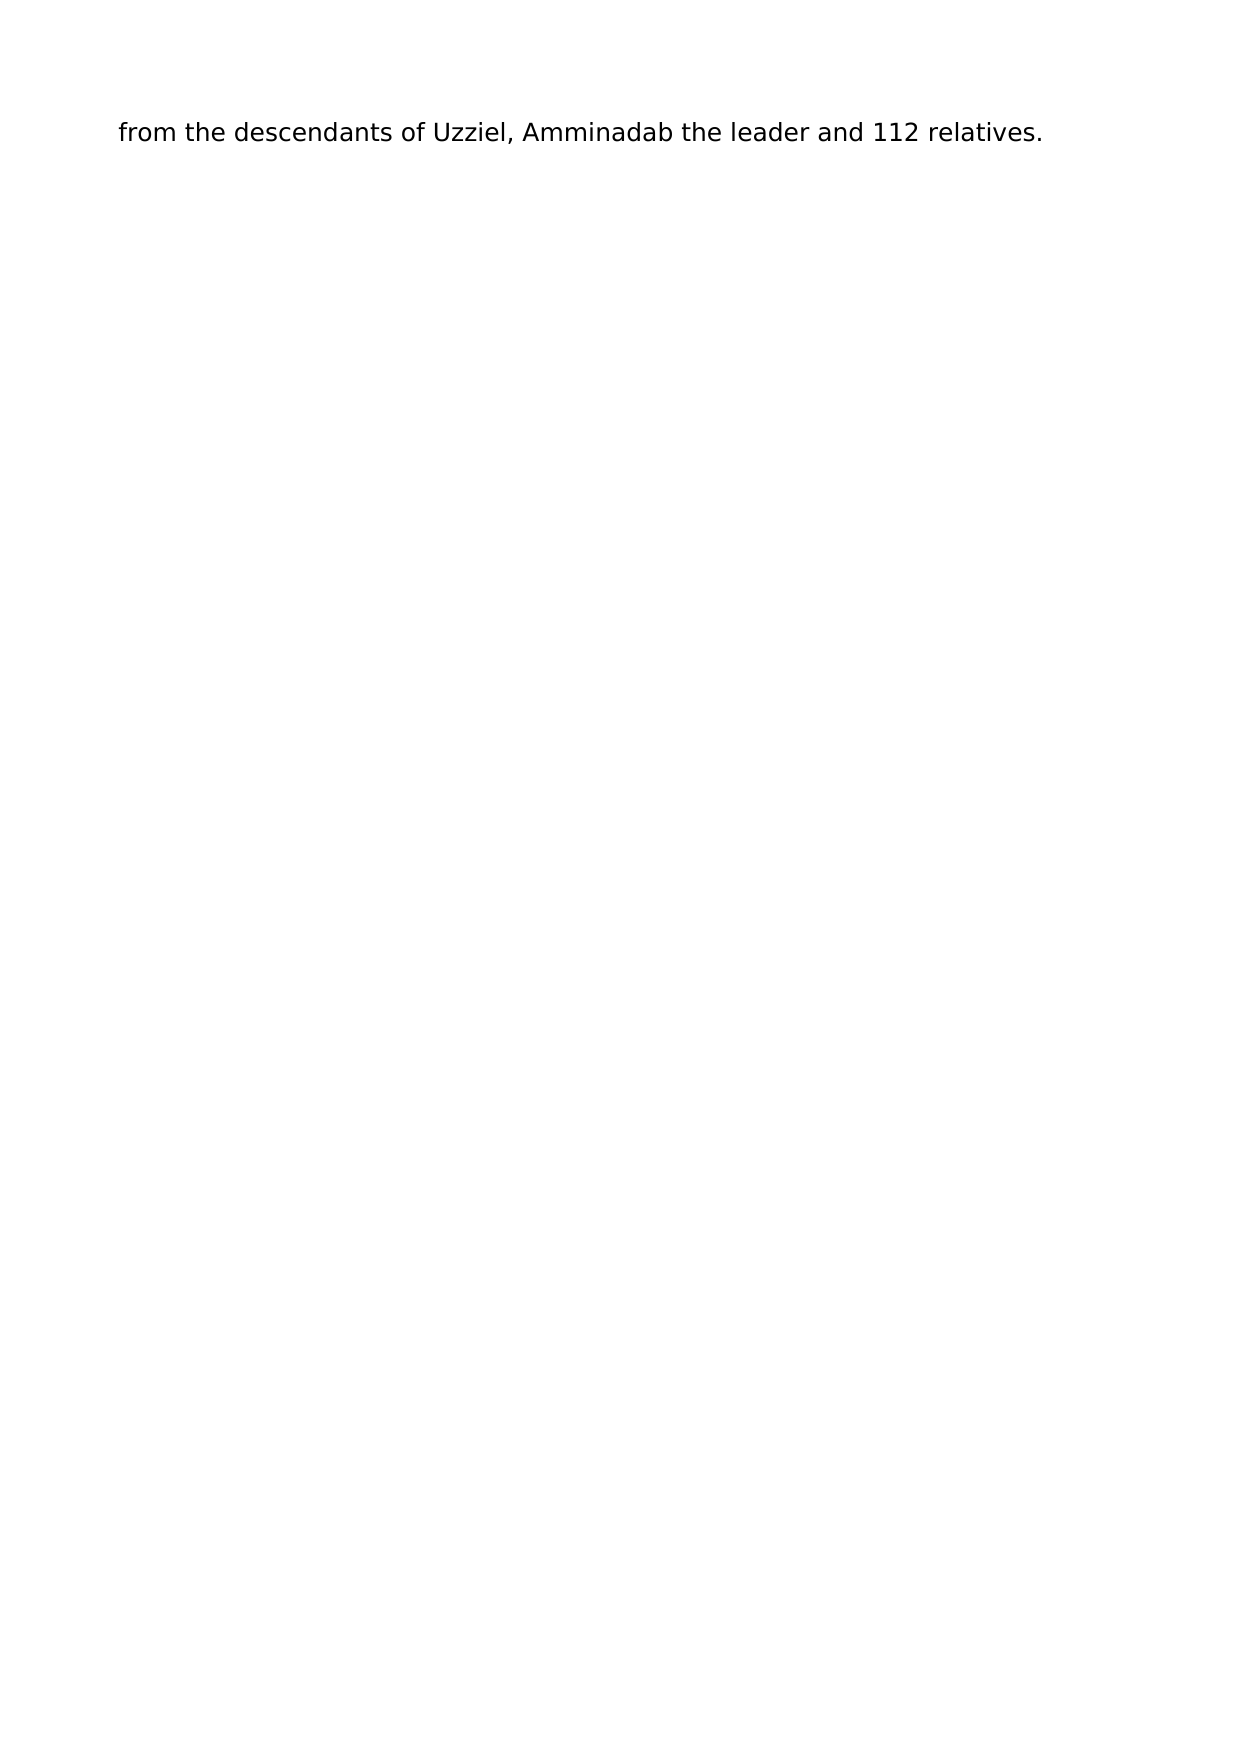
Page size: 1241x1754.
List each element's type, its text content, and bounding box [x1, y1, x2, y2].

text from the descendants of Uzziel, Amminadab the leader and 112 relatives. [118, 118, 1122, 147]
